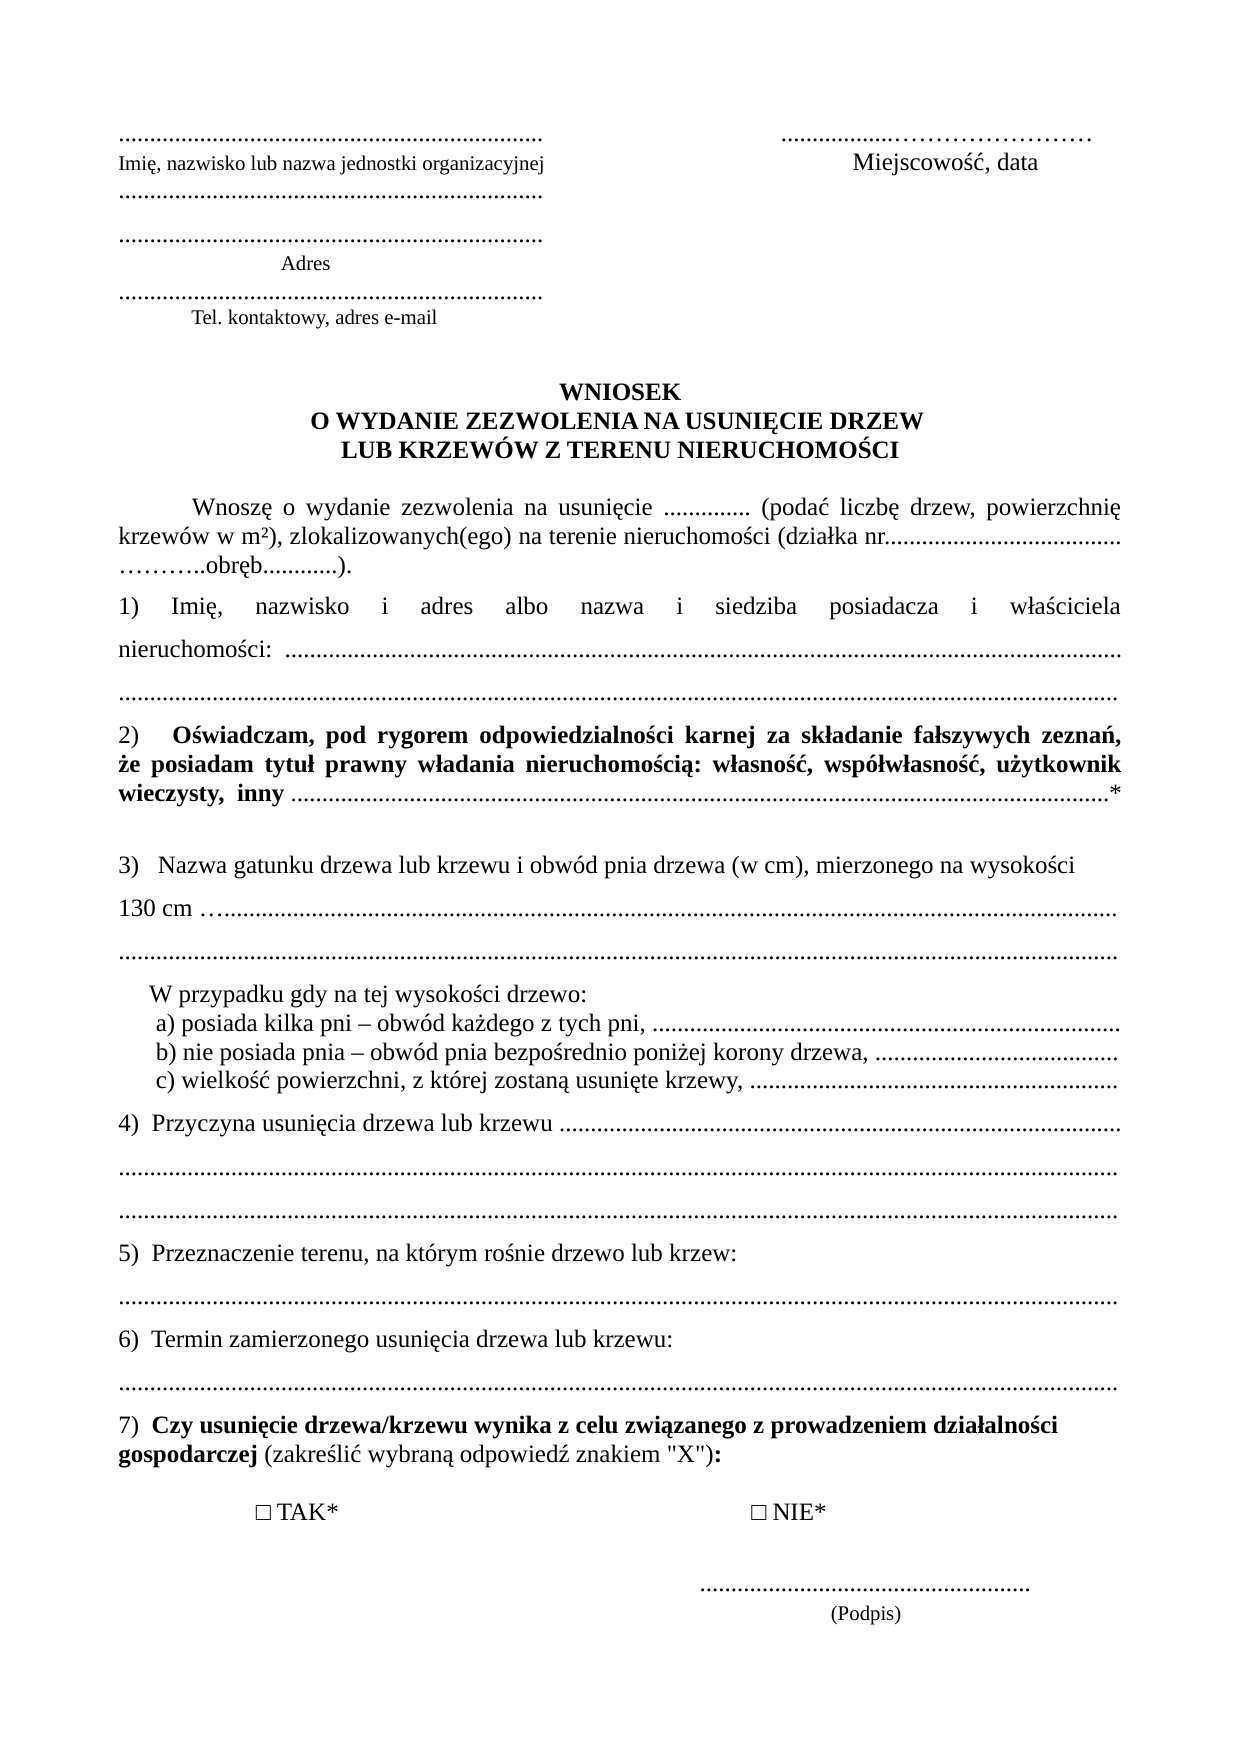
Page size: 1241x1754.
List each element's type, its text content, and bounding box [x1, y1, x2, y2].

text 3) Nazwa gatunku drzewa lub krzewu i obwód pnia drzewa (w cm), mierzonego na wysokości [118, 850, 1122, 878]
text .................................................................... [118, 219, 1122, 247]
text Imię, nazwisko lub nazwa jednostki organizacyjnej Miejscowość, data [118, 147, 1122, 176]
text ................................................................................................................................................................ [118, 936, 1122, 965]
text 7) Czy usunięcie drzewa/krzewu wynika z celu związanego z prowadzeniem działalności gospodarczej (zakreślić wybraną odpowiedź znakiem "X"): [118, 1410, 1122, 1468]
text W przypadku gdy na tej wysokości drzewo: [118, 979, 1122, 1008]
text LUB KRZEWÓW Z TERENU NIERUCHOMOŚCI [118, 435, 1122, 463]
text (Podpis) [118, 1597, 1122, 1626]
text ................................................................................................................................................................ [118, 1281, 1122, 1310]
text .................................................................... [118, 176, 1122, 204]
text Adres [118, 247, 1122, 276]
text 6) Termin zamierzonego usunięcia drzewa lub krzewu: ................................................................................................................................................................ [118, 1324, 1122, 1396]
text Tel. kontaktowy, adres e-mail [118, 305, 1122, 329]
text WNIOSEK [118, 377, 1122, 406]
text 5) Przeznaczenie terenu, na którym rośnie drzewo lub krzew: [118, 1238, 1122, 1267]
text 2) Oświadczam, pod rygorem odpowiedzialności karnej za składanie fałszywych zeznań, że posiadam tytuł prawny władania nieruchomością: własność, współwłasność, użytkownik wieczysty, inny ...................................................................................................................................* [118, 720, 1122, 807]
text □ TAK* □ NIE* [118, 1497, 1122, 1525]
text c) wielkość powierzchni, z której zostaną usunięte krzewy, ........................................................... [118, 1065, 1122, 1094]
text 130 cm …............................................................................................................................................... [118, 893, 1122, 922]
text Wnoszę o wydanie zezwolenia na usunięcie .............. (podać liczbę drzew, powierzchnię krzewów w m²), zlokalizowanych(ego) na terenie nieruchomości (działka nr...................................... ………..obręb............). [118, 492, 1122, 578]
text .................................................................... [118, 276, 1122, 305]
text O WYDANIE ZEZWOLENIA NA USUNIĘCIE DRZEW [118, 406, 1122, 435]
text 4) Przyczyna usunięcia drzewa lub krzewu .......................................................................................... [118, 1108, 1122, 1137]
text ..................................................... [118, 1568, 1122, 1597]
text 1) Imię, nazwisko i adres albo nazwa i siedziba posiadacza i właściciela nieruchomości: ...................................................................................................................................................................................................................................................................................................... [118, 591, 1122, 706]
text a) posiada kilka pni – obwód każdego z tych pni, ........................................................................... [118, 1008, 1122, 1037]
text .................................................................... ..................…………………… [118, 118, 1122, 147]
text b) nie posiada pnia – obwód pnia bezpośrednio poniżej korony drzewa, ....................................... [118, 1037, 1122, 1065]
text ................................................................................................................................................................................................................................................................................................................................ [118, 1152, 1122, 1223]
